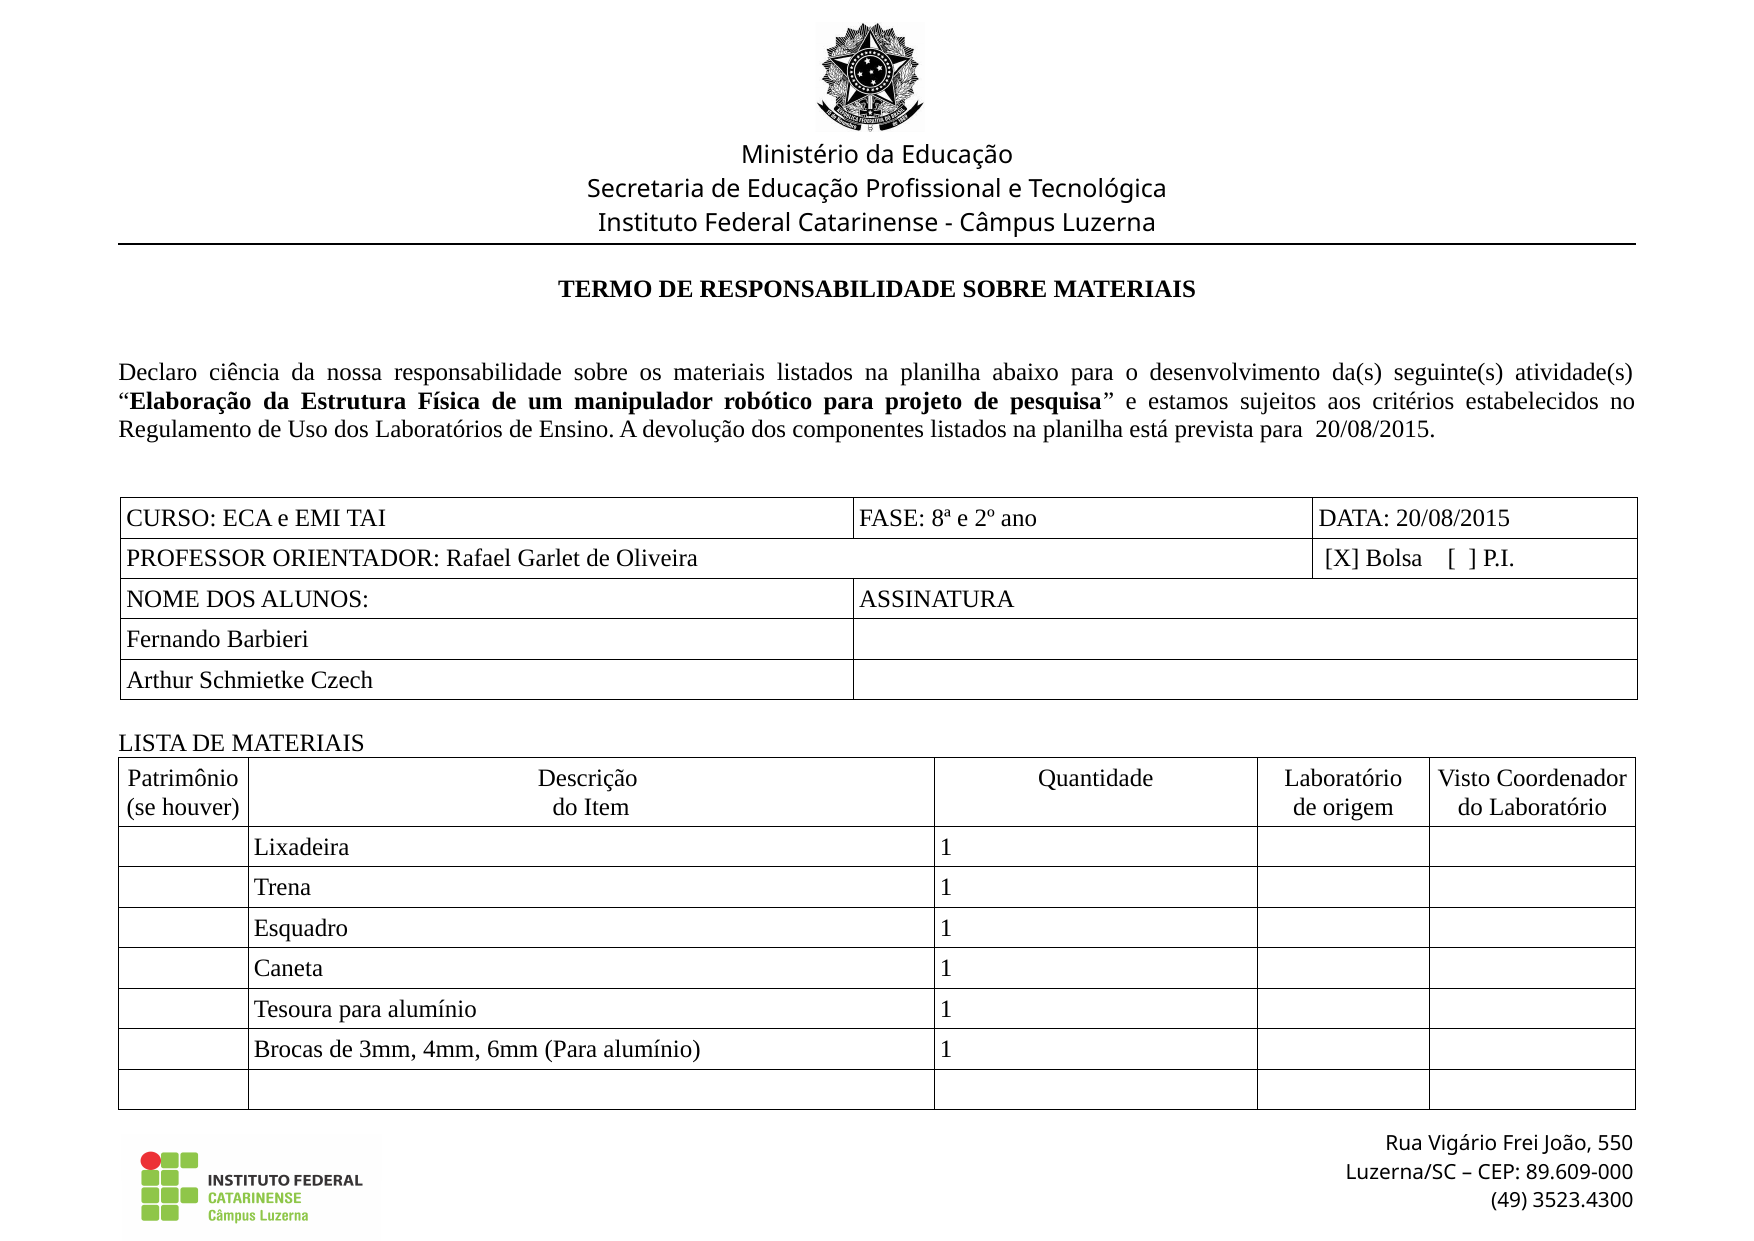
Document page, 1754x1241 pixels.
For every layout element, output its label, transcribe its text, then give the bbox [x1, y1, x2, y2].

table_cell 1 [935, 867, 1257, 907]
table_cell [1258, 1029, 1429, 1068]
text Declaro ciência da nossa responsabilidade sobre os materiais listados na planilha abaixo para o desenvolvimento da(s) seguinte(s) atividade(s) “Elaboração da Estrutura Física de um manipulador robótico para projeto de pesquisa” e estamos sujeitos aos critérios estabelecidos no Regulamento de Uso dos Laboratórios de Ensino. A devolução dos componentes listados na planilha está prevista para 20/08/2015. [118, 357, 1636, 443]
table_cell [1430, 948, 1635, 988]
table_cell [1430, 1029, 1635, 1068]
picture [121, 1134, 382, 1241]
table_cell Fernando Barbieri [121, 619, 853, 659]
table_cell [1258, 908, 1429, 947]
table_cell 1 [935, 1029, 1257, 1068]
table_cell [1430, 908, 1635, 947]
table_header Visto Coordenador do Laboratório [1430, 758, 1635, 826]
table_cell [1258, 1070, 1429, 1109]
table_cell PROFESSOR ORIENTADOR: Rafael Garlet de Oliveira [121, 539, 1312, 578]
table_cell Trena [249, 867, 934, 907]
table_cell [119, 827, 248, 866]
text TERMO DE RESPONSABILIDADE SOBRE MATERIAIS [118, 274, 1636, 303]
table_cell Esquadro [249, 908, 934, 947]
table_header Laboratório de origem [1258, 758, 1429, 826]
table_cell 1 [935, 989, 1257, 1028]
table_cell [1258, 948, 1429, 988]
table_cell [119, 989, 248, 1028]
table_cell NOME DOS ALUNOS: [121, 579, 853, 618]
table_cell ASSINATURA [854, 579, 1637, 618]
table_cell [1258, 989, 1429, 1028]
table_cell [854, 660, 1637, 699]
table_header Quantidade [935, 758, 1257, 826]
table_header CURSO: ECA e EMI TAI [121, 498, 853, 537]
table_header FASE: 8ª e 2º ano [854, 498, 1312, 537]
table_cell [X] Bolsa [ ] P.I. [1313, 539, 1637, 578]
table_cell Arthur Schmietke Czech [121, 660, 853, 699]
table_cell [119, 948, 248, 988]
table_cell [1430, 827, 1635, 866]
table_cell [1258, 867, 1429, 907]
table_cell Caneta [249, 948, 934, 988]
table_cell [1430, 867, 1635, 907]
table_cell Brocas de 3mm, 4mm, 6mm (Para alumínio) [249, 1029, 934, 1068]
table_header Patrimônio (se houver) [119, 758, 248, 826]
text LISTA DE MATERIAIS [118, 728, 1636, 757]
table_cell 1 [935, 908, 1257, 947]
table_cell Lixadeira [249, 827, 934, 866]
picture [815, 22, 925, 132]
table_cell [119, 1029, 248, 1068]
table_cell [1430, 1070, 1635, 1109]
table_cell 1 [935, 948, 1257, 988]
table_header DATA: 20/08/2015 [1313, 498, 1637, 537]
table_cell [119, 867, 248, 907]
table_cell [854, 619, 1637, 659]
table_header Descrição do Item [249, 758, 934, 826]
table_cell [935, 1070, 1257, 1109]
table_cell 1 [935, 827, 1257, 866]
table_cell Tesoura para alumínio [249, 989, 934, 1028]
table_cell [249, 1070, 934, 1109]
table_cell [119, 1070, 248, 1109]
table_cell [119, 908, 248, 947]
table_cell [1258, 827, 1429, 866]
table_cell [1430, 989, 1635, 1028]
